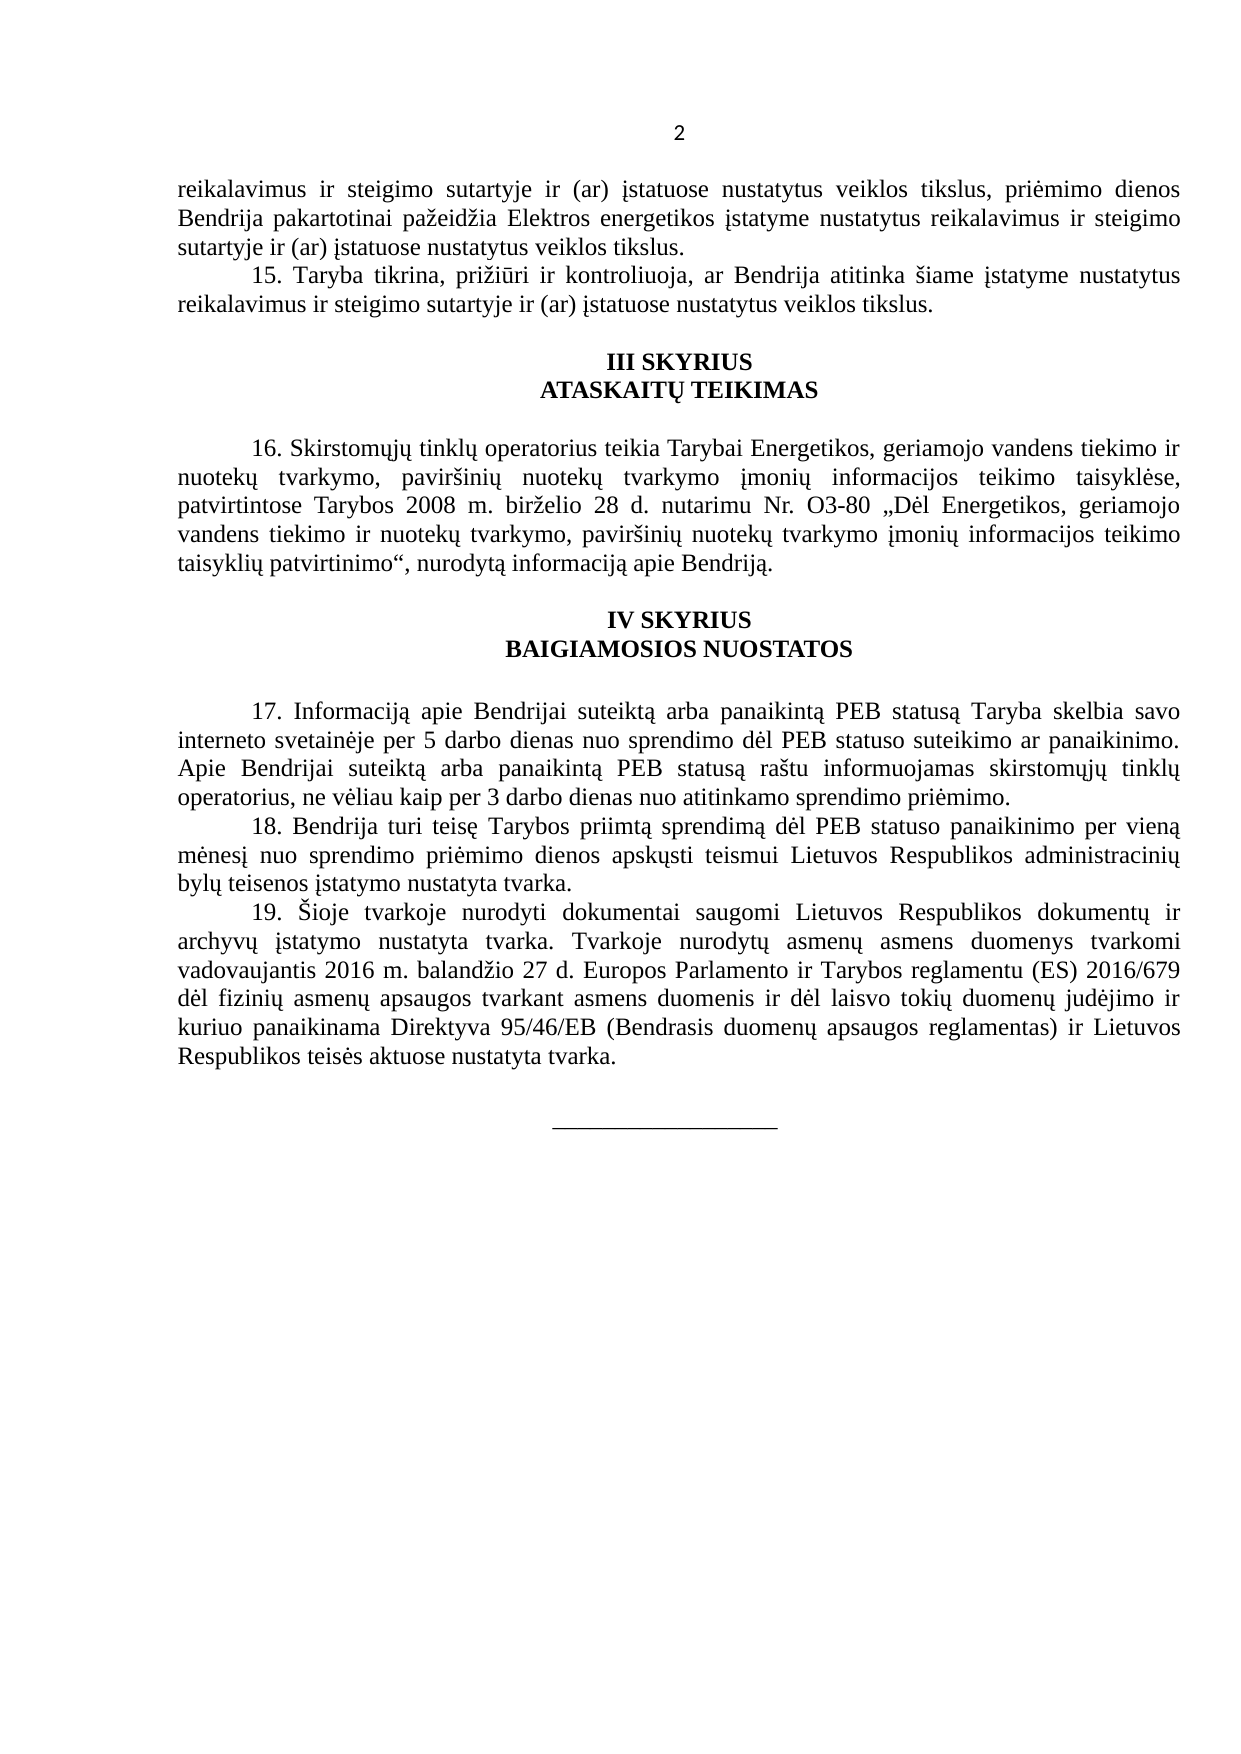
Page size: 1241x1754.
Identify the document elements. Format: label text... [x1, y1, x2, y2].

text 19. Šioje tvarkoje nurodyti dokumentai saugomi Lietuvos Respublikos dokumentų ir archyvų įstatymo nustatyta tvarka. Tvarkoje nurodytų asmenų asmens duomenys tvarkomi vadovaujantis 2016 m. balandžio 27 d. Europos Parlamento ir Tarybos reglamentu (ES) 2016/679 dėl fizinių asmenų apsaugos tvarkant asmens duomenis ir dėl laisvo tokių duomenų judėjimo ir kuriuo panaikinama Direktyva 95/46/EB (Bendrasis duomenų apsaugos reglamentas) ir Lietuvos Respublikos teisės aktuose nustatyta tvarka. [177, 897, 1181, 1070]
text III SKYRIUS [177, 347, 1181, 375]
text 16. Skirstomųjų tinklų operatorius teikia Tarybai Energetikos, geriamojo vandens tiekimo ir nuotekų tvarkymo, paviršinių nuotekų tvarkymo įmonių informacijos teikimo taisyklėse, patvirtintose Tarybos 2008 m. birželio 28 d. nutarimu Nr. O3-80 „Dėl Energetikos, geriamojo vandens tiekimo ir nuotekų tvarkymo, paviršinių nuotekų tvarkymo įmonių informacijos teikimo taisyklių patvirtinimo“, nurodytą informaciją apie Bendriją. [177, 433, 1181, 577]
text IV skyrius [177, 605, 1181, 634]
text __________________ [177, 1103, 1181, 1131]
text 15. Taryba tikrina, prižiūri ir kontroliuoja, ar Bendrija atitinka šiame įstatyme nustatytus reikalavimus ir steigimo sutartyje ir (ar) įstatuose nustatytus veiklos tikslus. [177, 260, 1181, 318]
text 18. Bendrija turi teisę Tarybos priimtą sprendimą dėl PEB statuso panaikinimo per vieną mėnesį nuo sprendimo priėmimo dienos apskųsti teismui Lietuvos Respublikos administracinių bylų teisenos įstatymo nustatyta tvarka. [177, 811, 1181, 897]
text 17. Informaciją apie Bendrijai suteiktą arba panaikintą PEB statusą Taryba skelbia savo interneto svetainėje per 5 darbo dienas nuo sprendimo dėl PEB statuso suteikimo ar panaikinimo. Apie Bendrijai suteiktą arba panaikintą PEB statusą raštu informuojamas skirstomųjų tinklų operatorius, ne vėliau kaip per 3 darbo dienas nuo atitinkamo sprendimo priėmimo. [177, 696, 1181, 811]
text reikalavimus ir steigimo sutartyje ir (ar) įstatuose nustatytus veiklos tikslus, priėmimo dienos Bendrija pakartotinai pažeidžia Elektros energetikos įstatyme nustatytus reikalavimus ir steigimo sutartyje ir (ar) įstatuose nustatytus veiklos tikslus. [177, 174, 1181, 260]
text Baigiamosios nuostatos [177, 634, 1181, 663]
text Ataskaitų teikimas [177, 375, 1181, 404]
